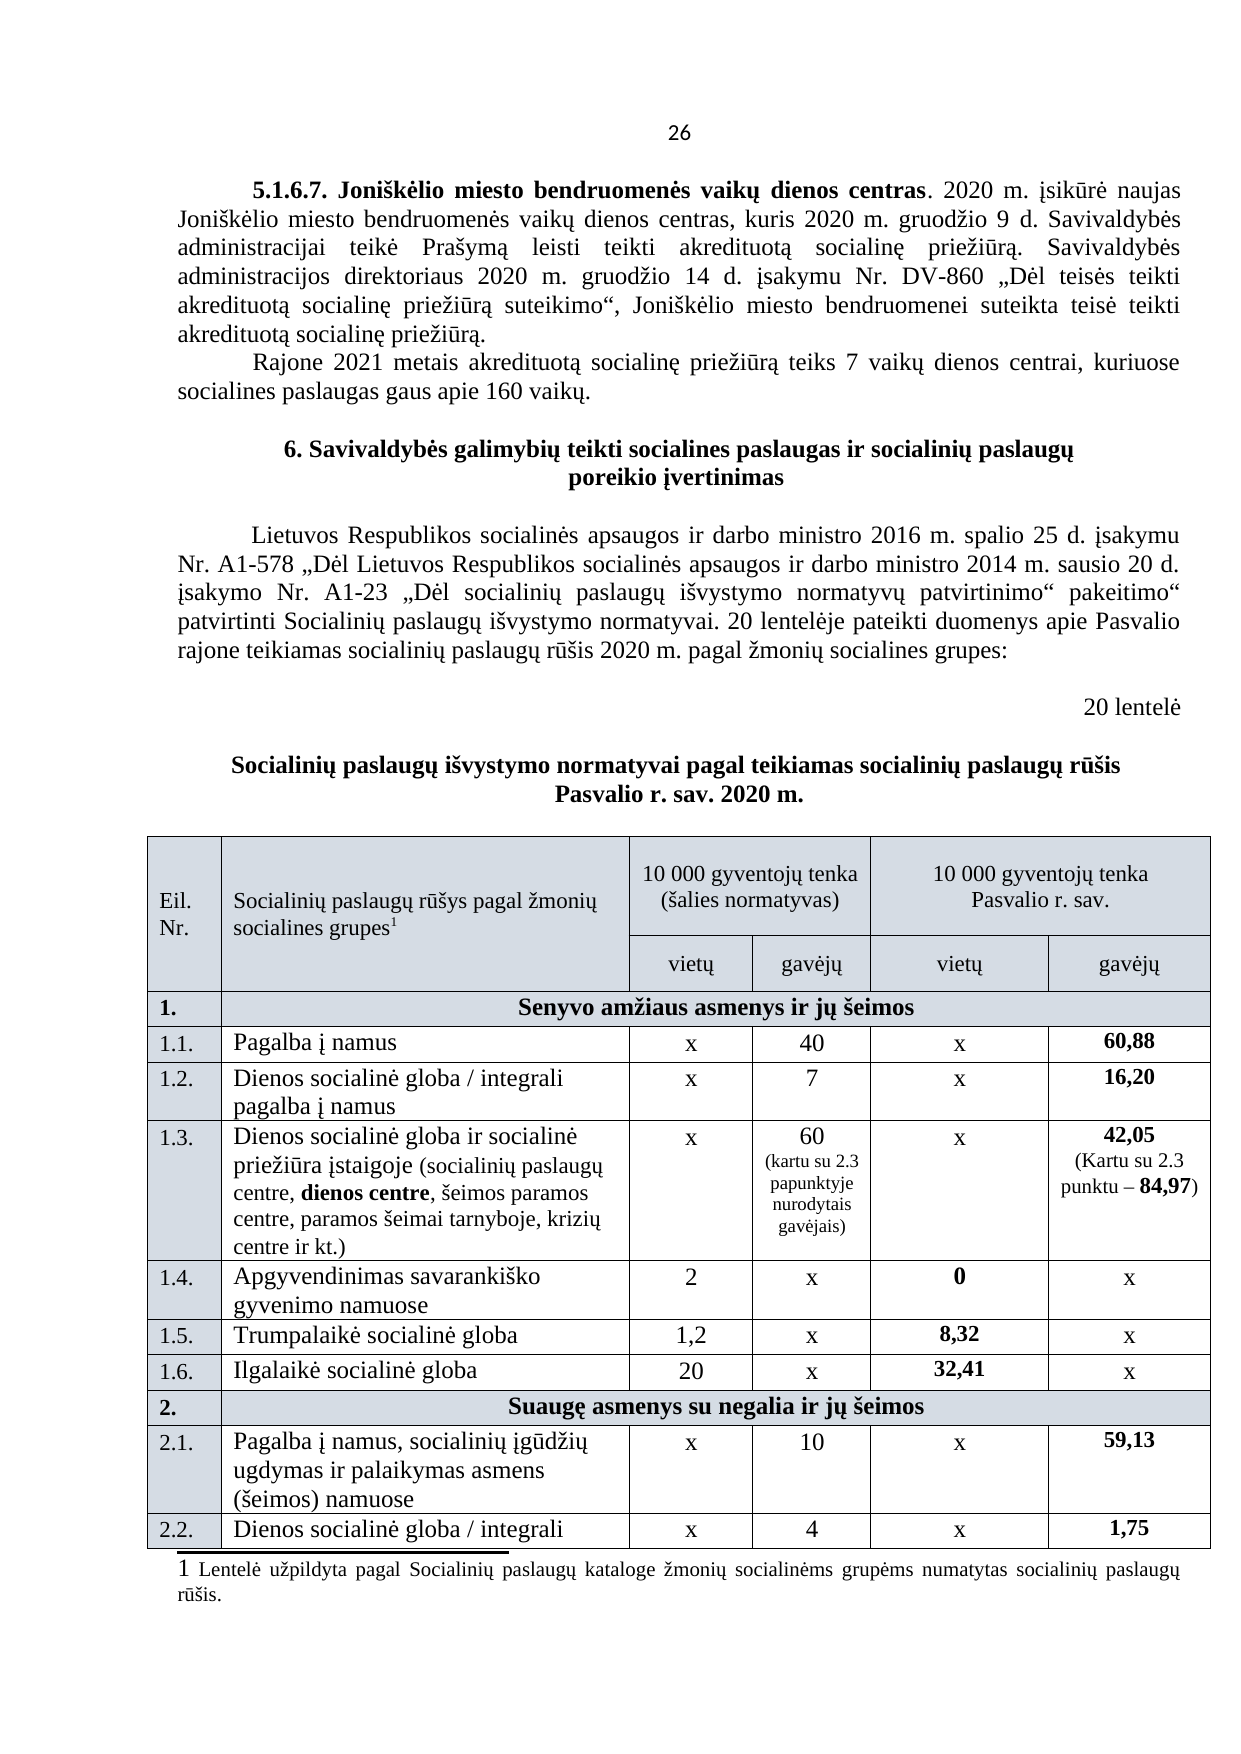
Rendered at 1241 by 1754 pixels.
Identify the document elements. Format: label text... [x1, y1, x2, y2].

table_cell 40 [753, 1027, 870, 1062]
table_cell 1.1. [148, 1027, 221, 1062]
table_cell gavėjų [753, 936, 870, 991]
table_cell 7 [753, 1063, 870, 1120]
table_cell vietų [871, 936, 1048, 991]
table_cell x [871, 1121, 1048, 1260]
table_cell 4 [753, 1514, 870, 1548]
table_cell Pagalba į namus, socialinių įgūdžių ugdymas ir palaikymas asmens (šeimos) namuose [222, 1426, 629, 1513]
table_cell Suaugę asmenys su negalia ir jų šeimos [222, 1391, 1210, 1425]
text poreikio įvertinimas [177, 462, 1181, 491]
table_cell 1.3. [148, 1121, 221, 1260]
table_cell x [871, 1514, 1048, 1548]
table_cell x [1049, 1261, 1210, 1319]
table_header 10 000 gyventojų tenka Pasvalio r. sav. [871, 837, 1210, 935]
table_cell Senyvo amžiaus asmenys ir jų šeimos [222, 992, 1210, 1026]
table_cell x [871, 1426, 1048, 1513]
table_cell gavėjų [1049, 936, 1210, 991]
table_cell Trumpalaikė socialinė globa [222, 1320, 629, 1354]
table_cell 60 (kartu su 2.3 papunktyje nurodytais gavėjais) [753, 1121, 870, 1260]
table_cell Dienos socialinė globa / integrali [222, 1514, 629, 1548]
table_cell 1. [148, 992, 221, 1026]
table_cell Dienos socialinė globa ir socialinė priežiūra įstaigoje (socialinių paslaugų centre, dienos centre, šeimos paramos centre, paramos šeimai tarnyboje, krizių centre ir kt.) [222, 1121, 629, 1260]
table_cell x [1049, 1320, 1210, 1354]
text 20 lentelė [177, 692, 1181, 721]
table_cell 10 [753, 1426, 870, 1513]
table_cell x [753, 1355, 870, 1390]
table_cell 1.4. [148, 1261, 221, 1319]
table_cell x [630, 1063, 752, 1120]
table_cell 42,05 (Kartu su 2.3 punktu – 84,97) [1049, 1121, 1210, 1260]
table_cell x [753, 1261, 870, 1319]
table_cell 60,88 [1049, 1027, 1210, 1062]
text 6. Savivaldybės galimybių teikti socialines paslaugas ir socialinių paslaugų [177, 434, 1181, 462]
table_cell 2.2. [148, 1514, 221, 1548]
table_cell 1.2. [148, 1063, 221, 1120]
table_cell x [630, 1514, 752, 1548]
table_cell x [1049, 1355, 1210, 1390]
table_cell 1.6. [148, 1355, 221, 1390]
table_cell vietų [630, 936, 752, 991]
text Socialinių paslaugų išvystymo normatyvai pagal teikiamas socialinių paslaugų rūšis [177, 750, 1181, 779]
table_cell 1,2 [630, 1320, 752, 1354]
table_cell Pagalba į namus [222, 1027, 629, 1062]
table_cell 16,20 [1049, 1063, 1210, 1120]
table_cell Apgyvendinimas savarankiško gyvenimo namuose [222, 1261, 629, 1319]
text Lietuvos Respublikos socialinės apsaugos ir darbo ministro 2016 m. spalio 25 d. įsakymu Nr. A1-578 „Dėl Lietuvos Respublikos socialinės apsaugos ir darbo ministro 2014 m. sausio 20 d. įsakymo Nr. A1-23 „Dėl socialinių paslaugų išvystymo normatyvų patvirtinimo“ pakeitimo“ patvirtinti Socialinių paslaugų išvystymo normatyvai. 20 lentelėje pateikti duomenys apie Pasvalio rajone teikiamas socialinių paslaugų rūšis 2020 m. pagal žmonių socialines grupes: [177, 520, 1181, 664]
table_cell Dienos socialinė globa / integrali pagalba į namus [222, 1063, 629, 1120]
table_cell x [753, 1320, 870, 1354]
table_cell x [630, 1121, 752, 1260]
table_cell x [871, 1063, 1048, 1120]
text 5.1.6.7. Joniškėlio miesto bendruomenės vaikų dienos centras. 2020 m. įsikūrė naujas Joniškėlio miesto bendruomenės vaikų dienos centras, kuris 2020 m. gruodžio 9 d. Savivaldybės administracijai teikė Prašymą leisti teikti akredituotą socialinę priežiūrą. Savivaldybės administracijos direktoriaus 2020 m. gruodžio 14 d. įsakymu Nr. DV-860 „Dėl teisės teikti akredituotą socialinę priežiūrą suteikimo“, Joniškėlio miesto bendruomenei suteikta teisė teikti akredituotą socialinę priežiūrą. [177, 175, 1181, 347]
text Pasvalio r. sav. 2020 m. [177, 779, 1181, 807]
text Rajone 2021 metais akredituotą socialinę priežiūrą teiks 7 vaikų dienos centrai, kuriuose socialines paslaugas gaus apie 160 vaikų. [177, 347, 1181, 405]
table_cell 2. [148, 1391, 221, 1425]
table_cell 32,41 [871, 1355, 1048, 1390]
table_cell 1,75 [1049, 1514, 1210, 1548]
table_cell 59,13 [1049, 1426, 1210, 1513]
table_cell 0 [871, 1261, 1048, 1319]
table_cell 8,32 [871, 1320, 1048, 1354]
table_header 10 000 gyventojų tenka (šalies normatyvas) [630, 837, 870, 935]
table_cell 2.1. [148, 1426, 221, 1513]
table_cell x [630, 1426, 752, 1513]
table_cell 2 [630, 1261, 752, 1319]
table_header Eil. Nr. [148, 837, 221, 991]
table_cell 1.5. [148, 1320, 221, 1354]
table_cell x [871, 1027, 1048, 1062]
table_header Socialinių paslaugų rūšys pagal žmonių socialines grupes [222, 837, 629, 991]
table_cell 20 [630, 1355, 752, 1390]
table_cell x [630, 1027, 752, 1062]
table_cell Ilgalaikė socialinė globa [222, 1355, 629, 1390]
